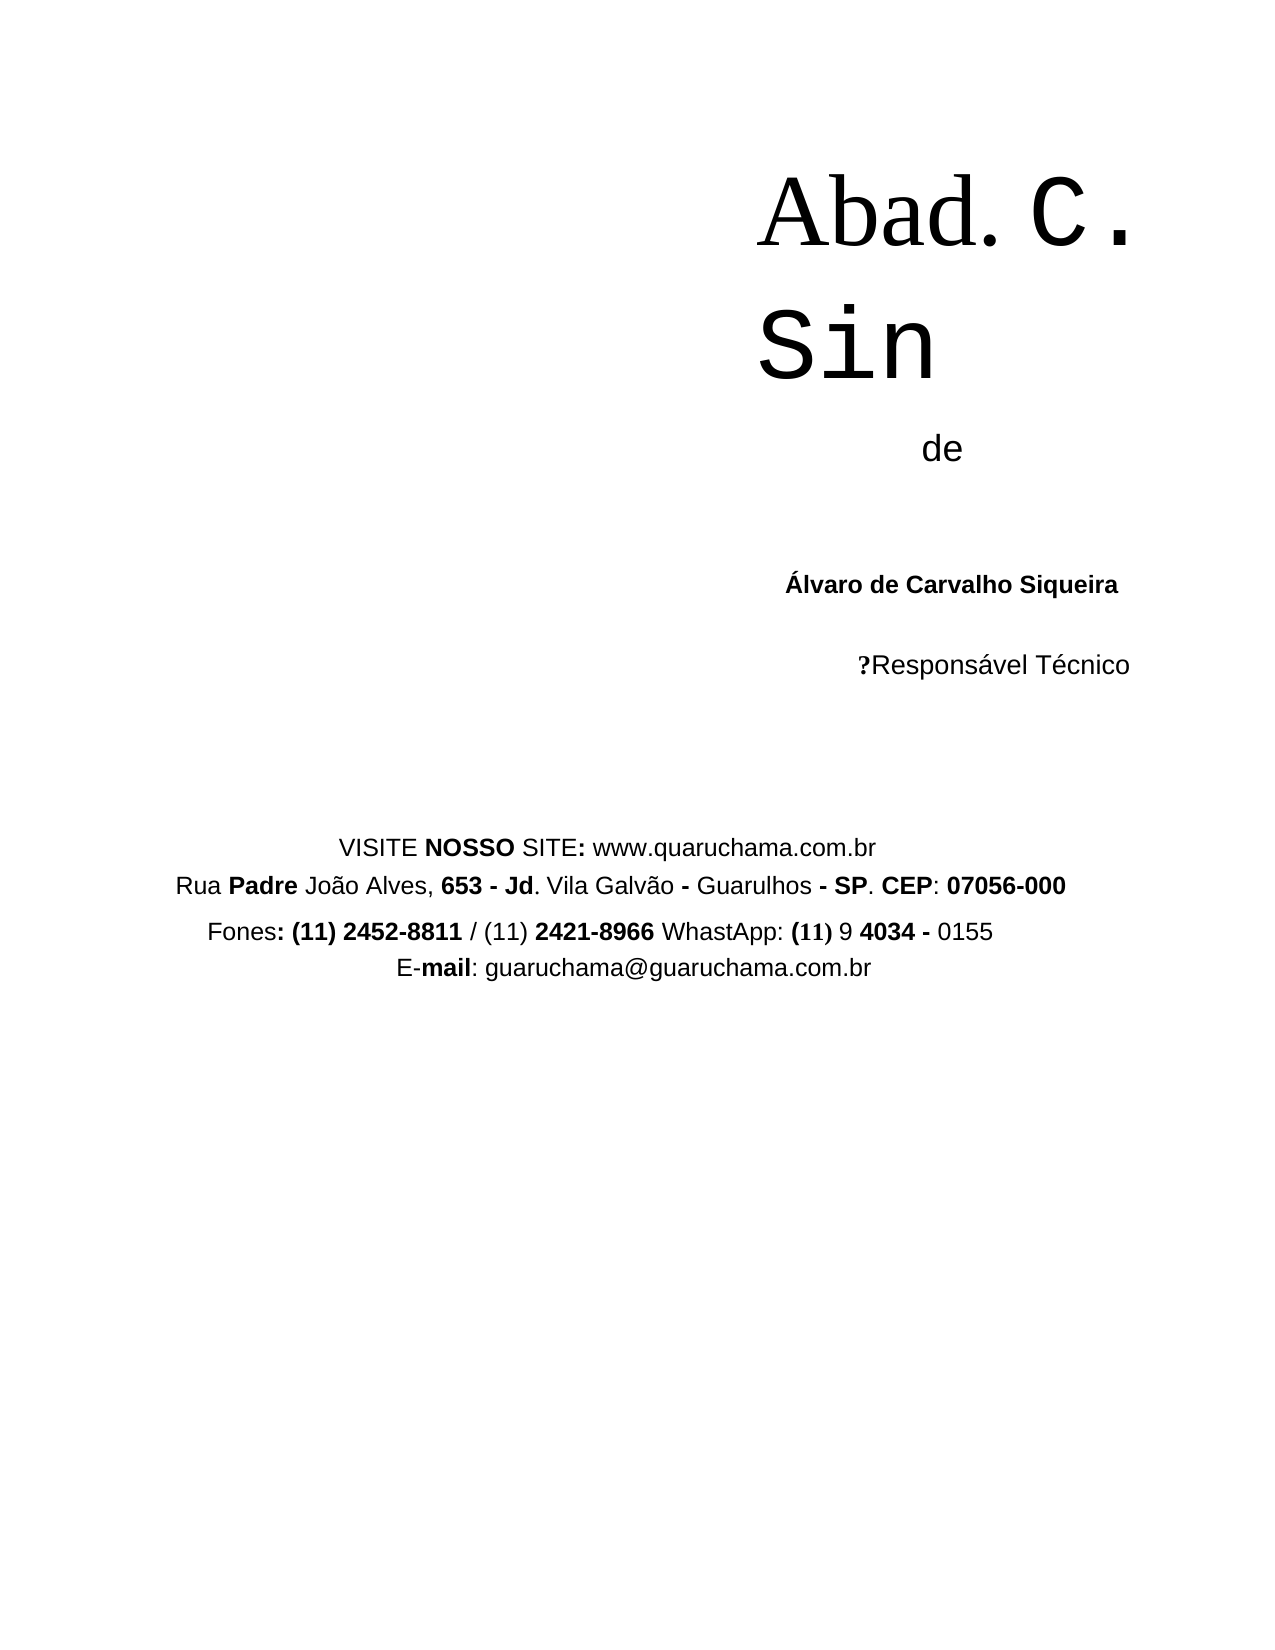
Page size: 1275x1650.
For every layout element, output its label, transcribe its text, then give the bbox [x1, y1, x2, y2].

text E-mail: guaruchama@guaruchama.com.br [396, 953, 905, 982]
text de [921, 426, 992, 469]
text Fones: (11) 2452-8811 / (11) 2421-8966 WhastApp: (11) 9 4034 - 0155 [207, 917, 1061, 946]
text ?Responsável Técnico [857, 649, 1146, 680]
text Álvaro de Carvalho Siqueira [785, 570, 1148, 599]
text Rua Padre João Alves, 653 - Jd. Vila Galvão - Guarulhos - SP. CEP: 07056-000 [175, 871, 1122, 899]
text Abad. C. Sin [756, 150, 1177, 409]
text VISITE NOSSO SITE: www.quaruchama.com.br [338, 833, 959, 861]
